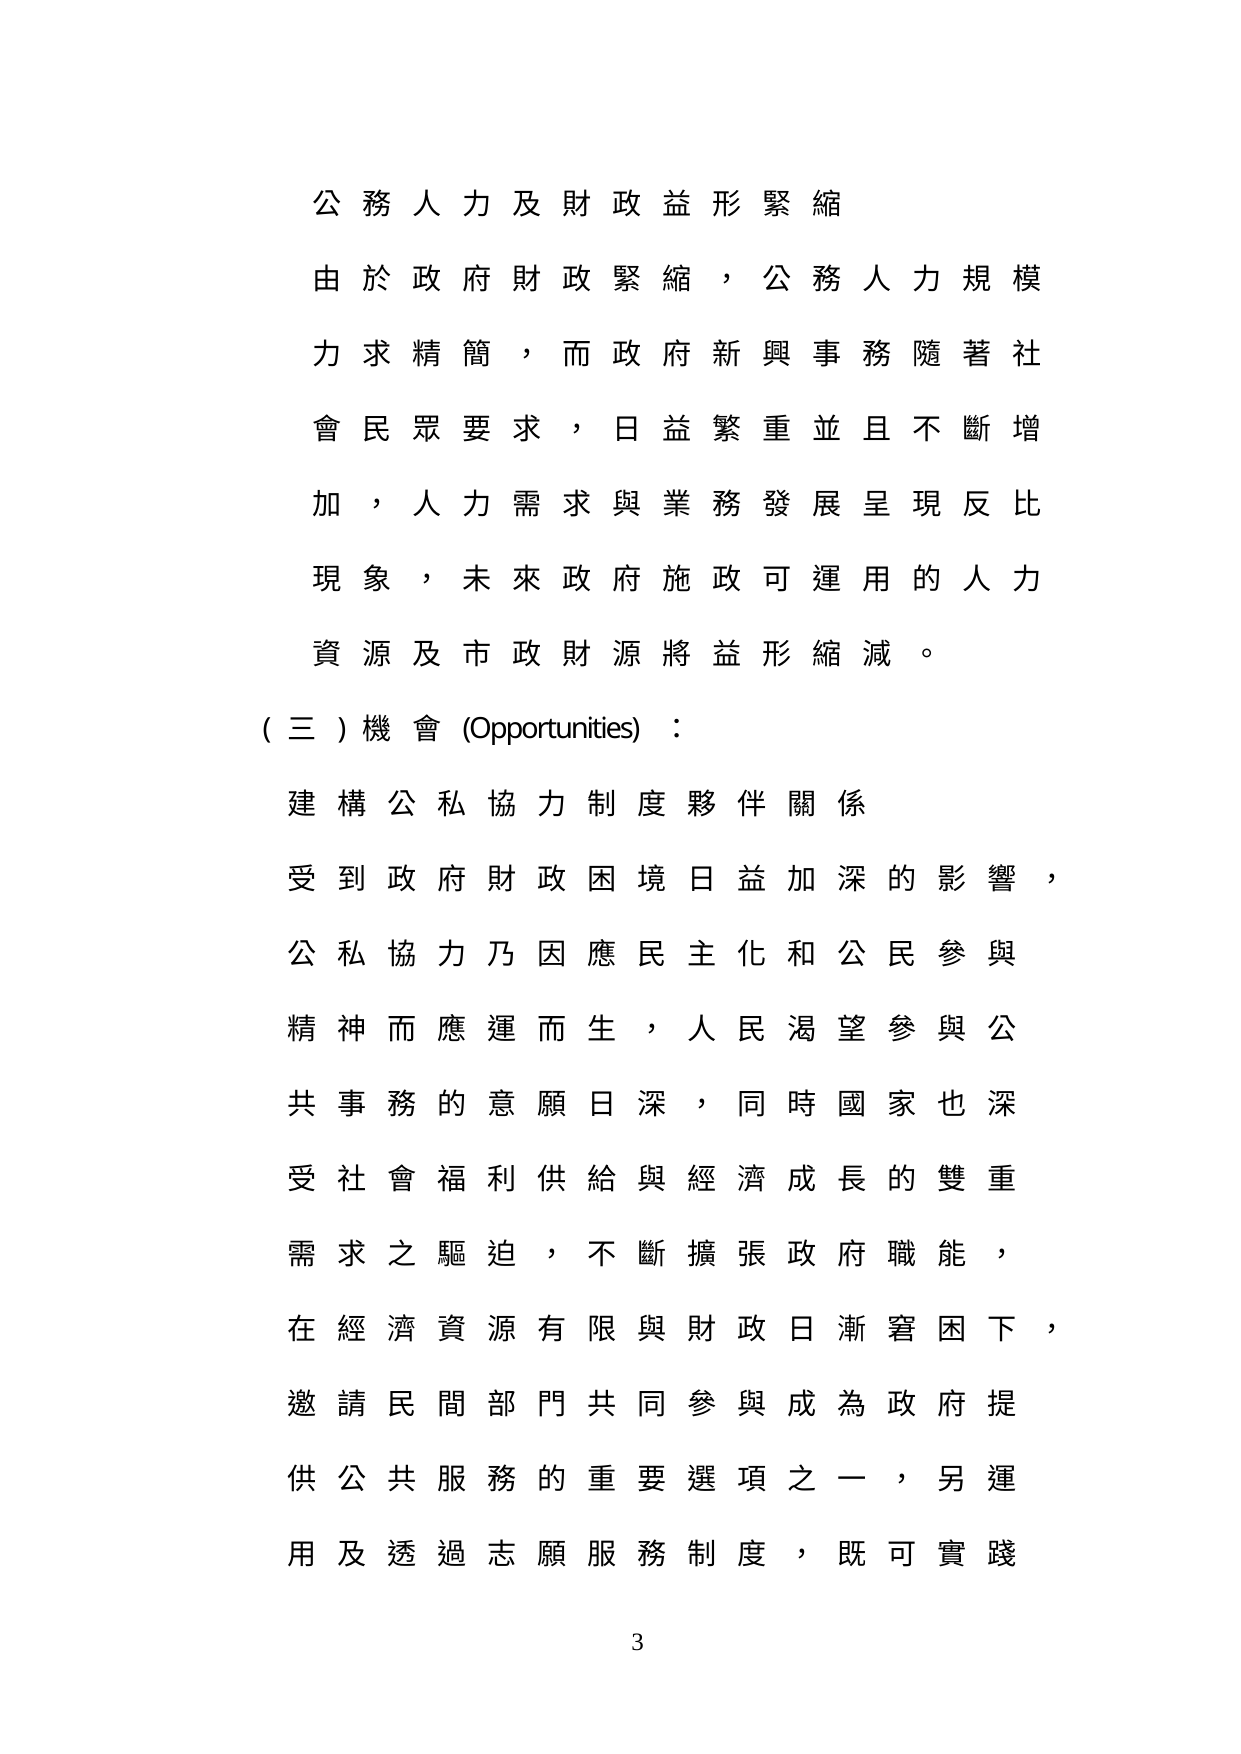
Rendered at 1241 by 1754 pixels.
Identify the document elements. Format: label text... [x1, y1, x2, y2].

text 建構公私協力制度夥伴關係 [287, 764, 1062, 839]
text (三)機會(Opportunities)： [242, 689, 1062, 764]
text 公務人力及財政益形緊縮 [298, 164, 1062, 239]
text 由於政府財政緊縮，公務人力規模力求精簡，而政府新興事務隨著社會民眾要求，日益繁重並且不斷增加，人力需求與業務發展呈現反比現象，未來政府施政可運用的人力資源及市政財源將益形縮減。 [298, 239, 1062, 689]
text 受到政府財政困境日益加深的影響，公私協力乃因應民主化和公民參與精神而應運而生，人民渴望參與公共事務的意願日深，同時國家也深受社會福利供給與經濟成長的雙重需求之驅迫，不斷擴張政府職能，在經濟資源有限與財政日漸窘困下，邀請民間部門共同參與成為政府提供公共服務的重要選項之一，另運用及透過志願服務制度，既可實踐公民社會參與，築構最愛生活在高雄理念。 [287, 839, 1062, 1589]
